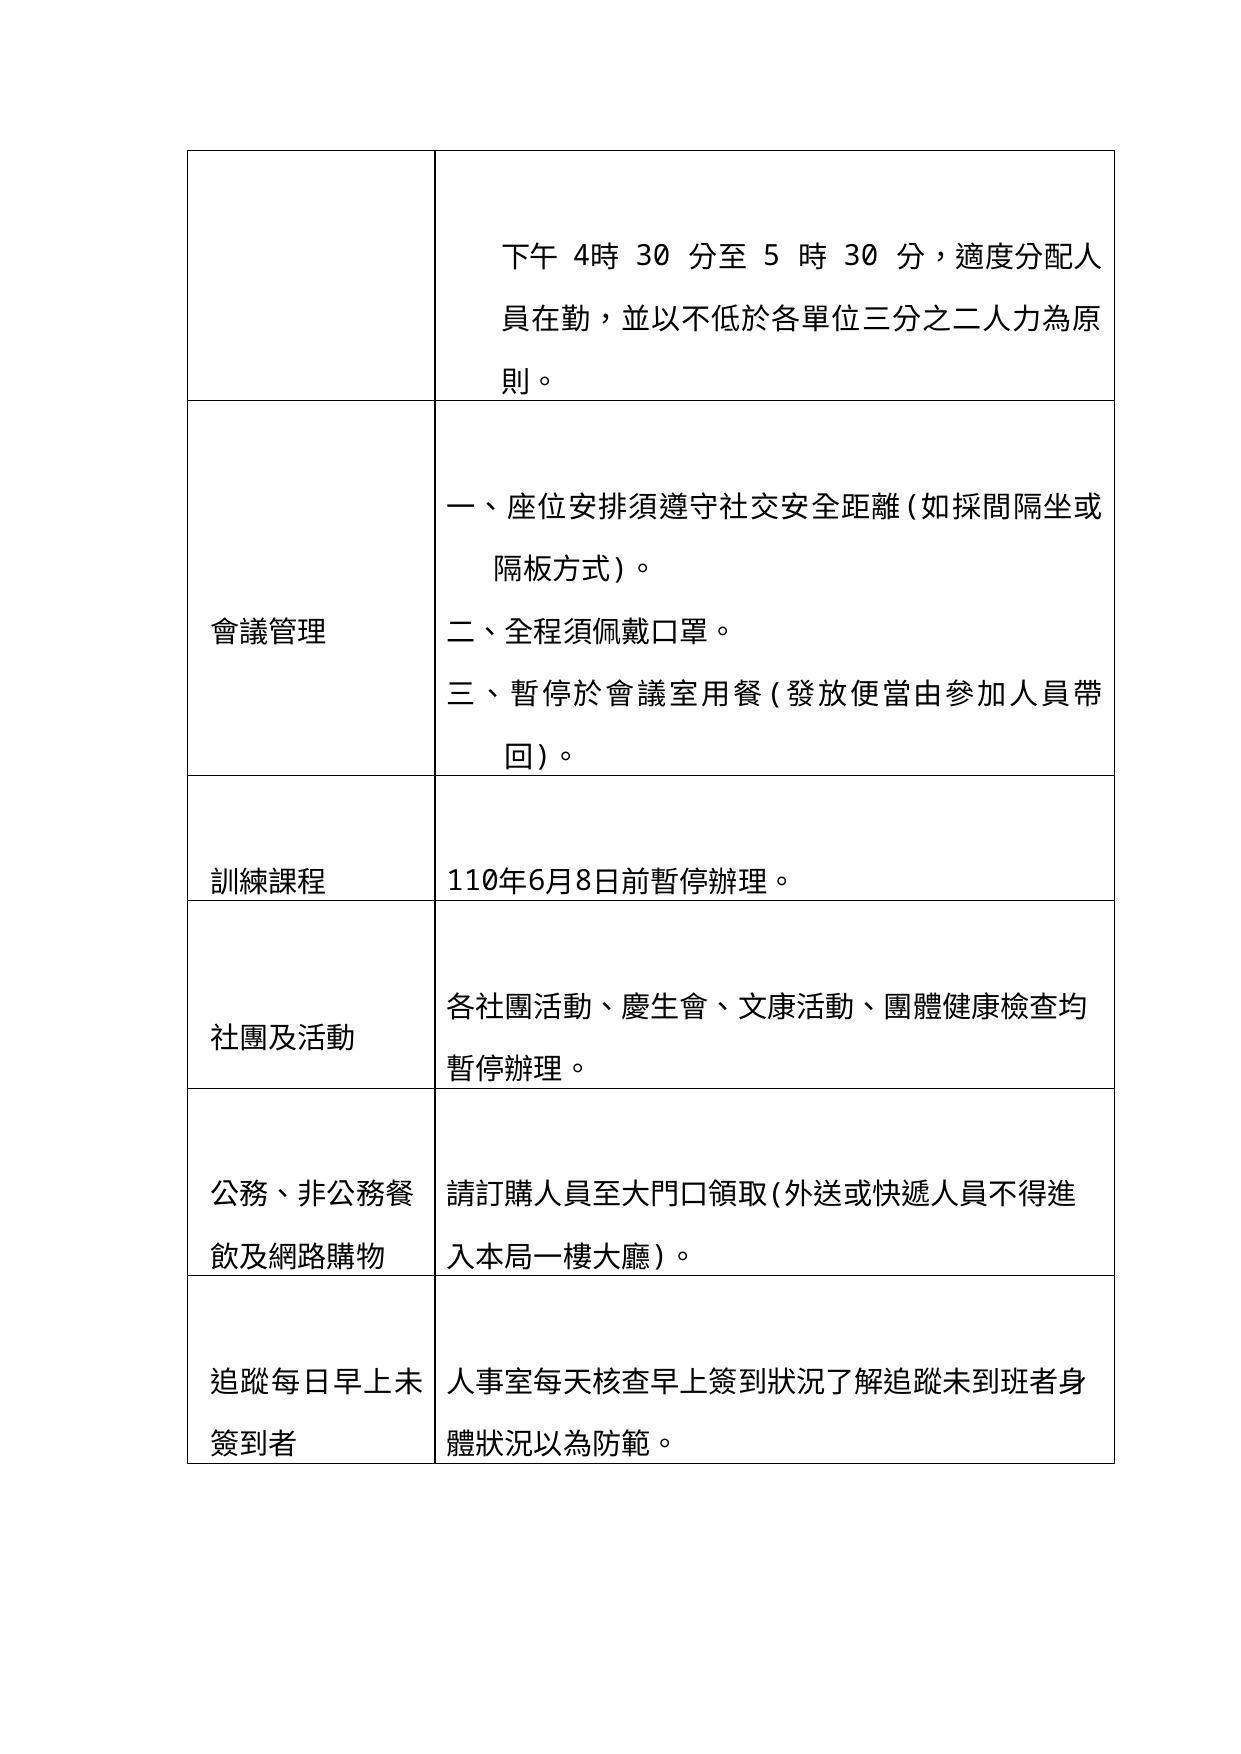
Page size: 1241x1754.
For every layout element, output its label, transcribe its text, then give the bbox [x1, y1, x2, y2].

table_cell [188, 151, 434, 400]
table_cell 一、座位安排須遵守社交安全距離(如採間隔坐或隔板方式)。 二、全程須佩戴口罩。 三、暫停於會議室用餐(發放便當由參加人員帶回)。 [436, 401, 1114, 775]
table_cell 下午 4時 30 分至 5 時 30 分，適度分配人員在勤，並以不低於各單位三分之二人力為原則。 [436, 151, 1114, 400]
table_cell 公務、非公務餐 飲及網路購物 [188, 1089, 434, 1275]
table_cell 訓練課程 [188, 776, 434, 900]
table_cell 請訂購人員至大門口領取(外送或快遞人員不得進入本局一樓大廳)。 [436, 1089, 1114, 1275]
table_cell 各社團活動、慶生會、文康活動、團體健康檢查均暫停辦理。 [436, 901, 1114, 1088]
table_cell 追蹤每日早上未簽到者 [188, 1276, 434, 1463]
table_cell 社團及活動 [188, 901, 434, 1088]
table_cell 人事室每天核查早上簽到狀況了解追蹤未到班者身體狀況以為防範。 [436, 1276, 1114, 1463]
table_cell 會議管理 [188, 401, 434, 775]
table_cell 110年6月8日前暫停辦理。 [436, 776, 1114, 900]
